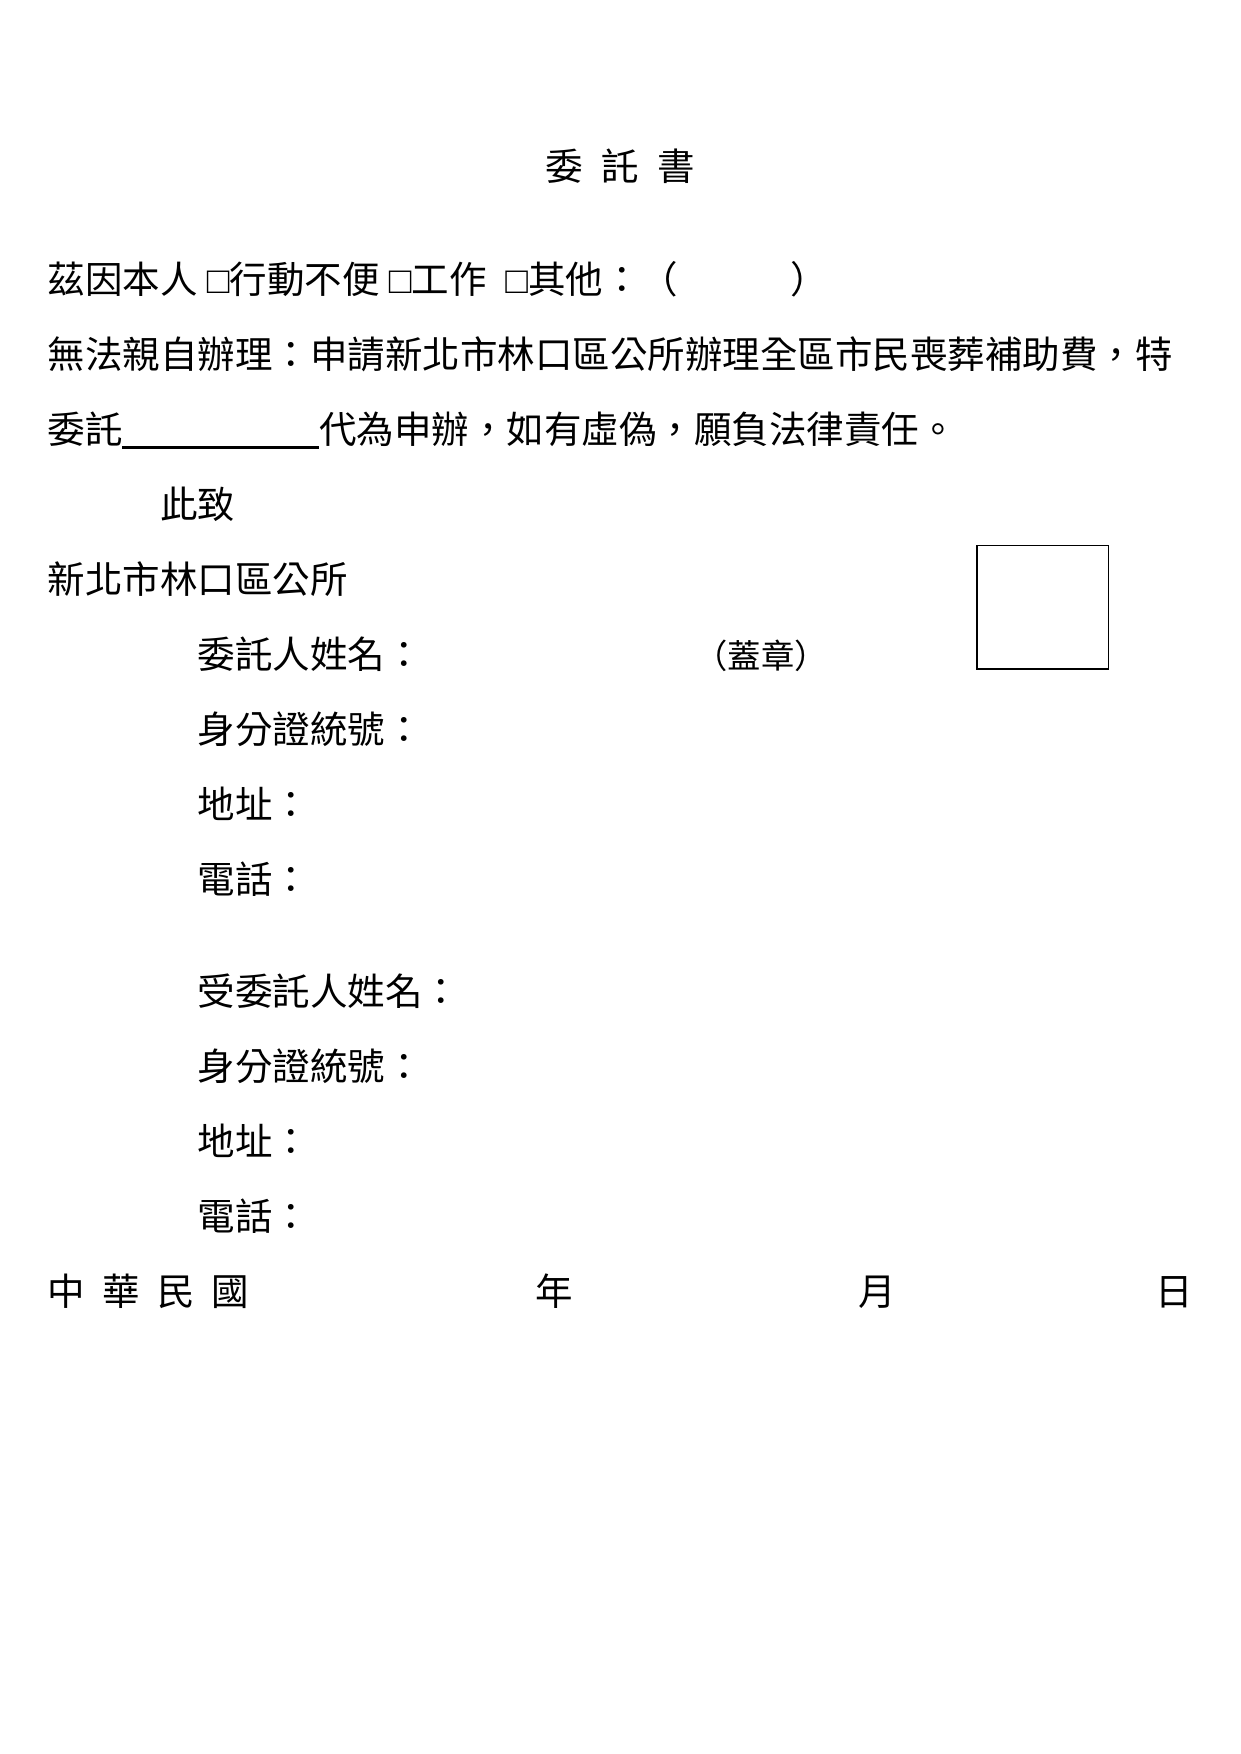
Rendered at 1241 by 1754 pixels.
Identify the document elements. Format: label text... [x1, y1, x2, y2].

text 茲因本人 □行動不便 □工作 □其他：（ ） [47, 239, 1193, 314]
text 委託人姓名： （蓋章） [47, 614, 1193, 689]
text 地址： [47, 764, 1193, 839]
text 地址： [47, 1102, 1193, 1177]
text 受委託人姓名： [47, 952, 1193, 1027]
text 電話： [47, 839, 1193, 914]
text 身分證統號： [47, 1027, 1193, 1102]
text 委 託 書 [47, 127, 1193, 202]
text 中華民國 年 月 日 [47, 1252, 1193, 1327]
text 身分證統號： [47, 689, 1193, 764]
text 此致 [47, 464, 1193, 539]
text 無法親自辦理：申請新北市林口區公所辦理全區市民喪葬補助費，特委託 代為申辦，如有虛偽，願負法律責任。 [47, 314, 1193, 464]
text 新北市林口區公所 [47, 539, 1193, 614]
text 電話： [47, 1177, 1193, 1252]
